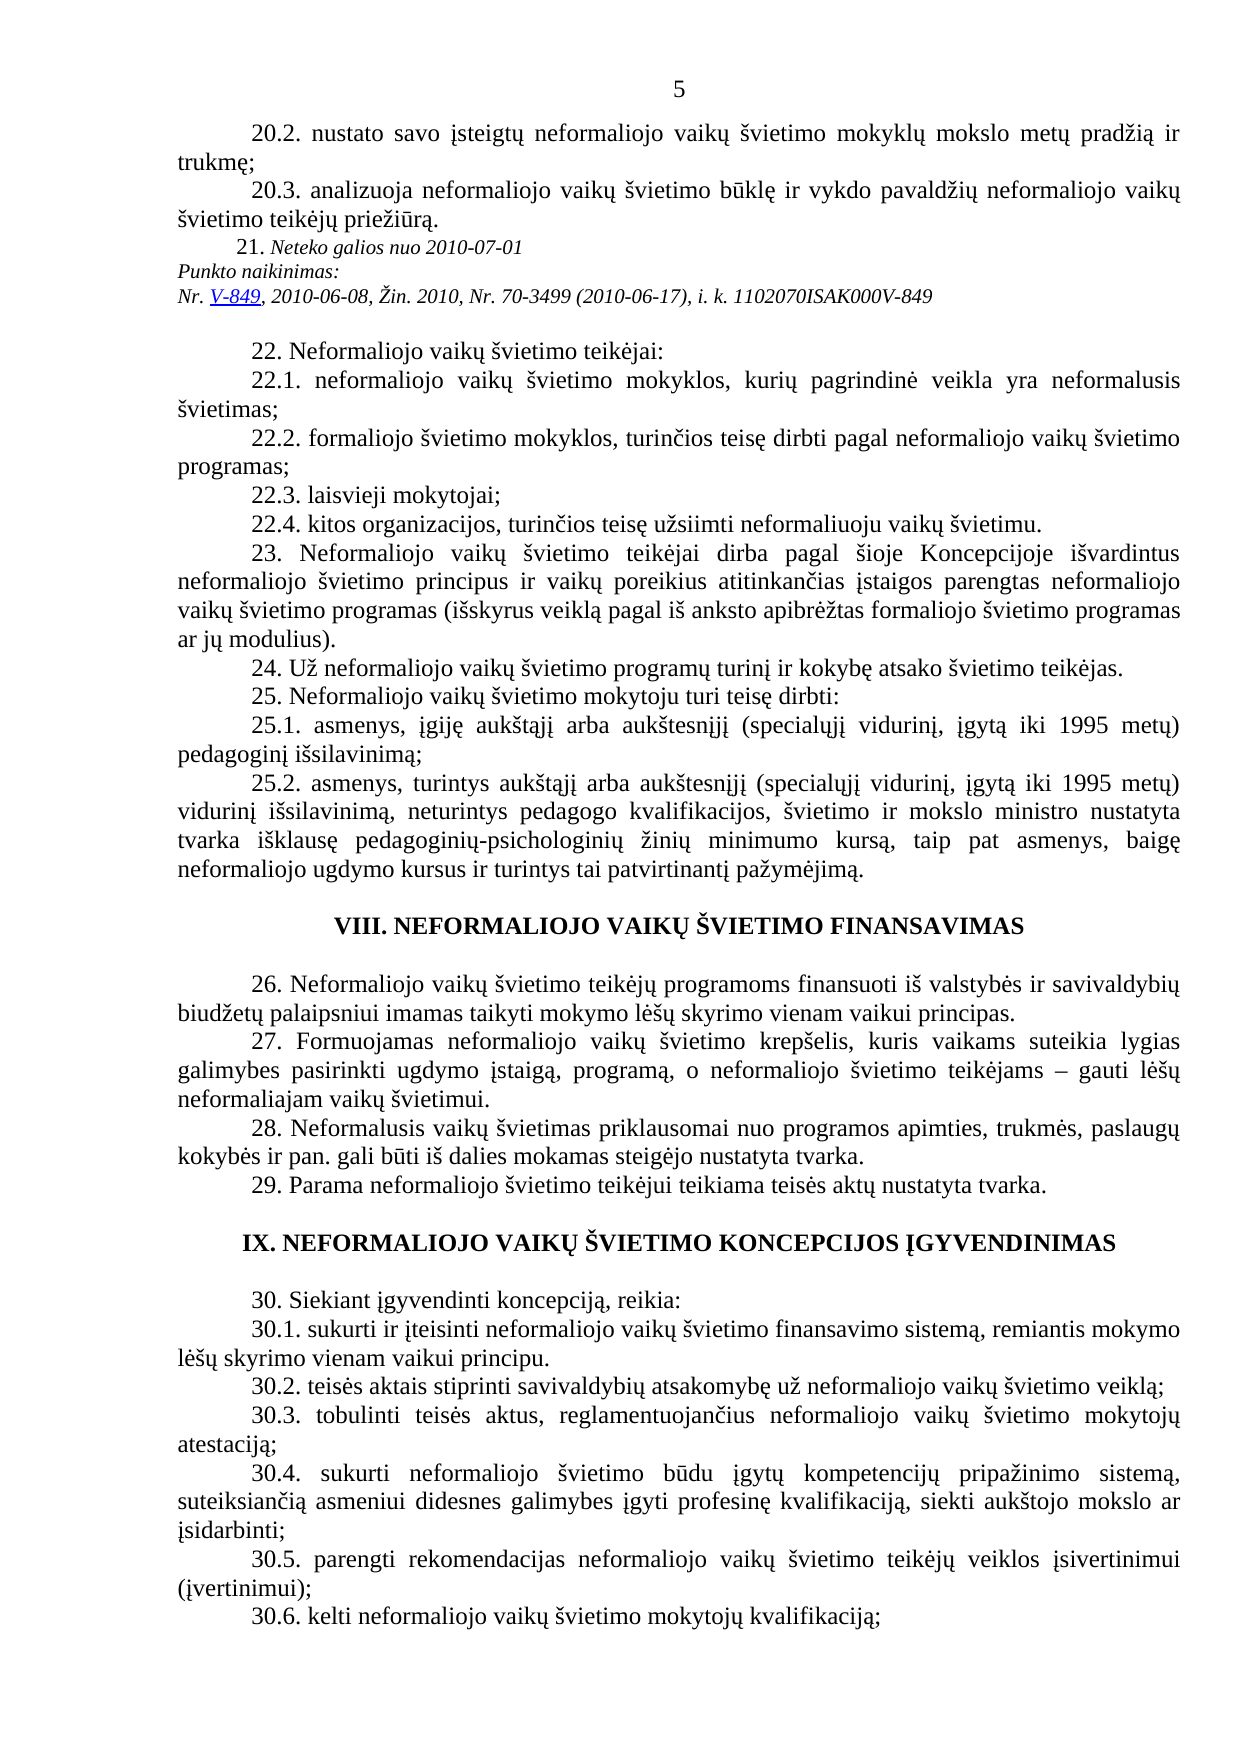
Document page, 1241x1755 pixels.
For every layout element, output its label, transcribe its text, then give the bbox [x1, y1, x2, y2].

text 22.1. neformaliojo vaikų švietimo mokyklos, kurių pagrindinė veikla yra neformalusis švietimas; [177, 365, 1181, 423]
text 22.4. kitos organizacijos, turinčios teisę užsiimti neformaliuoju vaikų švietimu. [177, 509, 1181, 538]
text 30.4. sukurti neformaliojo švietimo būdu įgytų kompetencijų pripažinimo sistemą, suteiksiančią asmeniui didesnes galimybes įgyti profesinę kvalifikaciją, siekti aukštojo mokslo ar įsidarbinti; [177, 1458, 1181, 1544]
text 26. Neformaliojo vaikų švietimo teikėjų programoms finansuoti iš valstybės ir savivaldybių biudžetų palaipsniui imamas taikyti mokymo lėšų skyrimo vienam vaikui principas. [177, 969, 1181, 1026]
text Nr. V-849, 2010-06-08, Žin. 2010, Nr. 70-3499 (2010-06-17), i. k. 1102070ISAK000V-849 [177, 283, 1181, 308]
text 23. Neformaliojo vaikų švietimo teikėjai dirba pagal šioje Koncepcijoje išvardintus neformaliojo švietimo principus ir vaikų poreikius atitinkančias įstaigos parengtas neformaliojo vaikų švietimo programas (išskyrus veiklą pagal iš anksto apibrėžtas formaliojo švietimo programas ar jų modulius). [177, 538, 1181, 653]
text 25.1. asmenys, įgiję aukštąjį arba aukštesnįjį (specialųjį vidurinį, įgytą iki 1995 metų) pedagoginį išsilavinimą; [177, 710, 1181, 768]
text 22.3. laisvieji mokytojai; [177, 480, 1181, 509]
text 24. Už neformaliojo vaikų švietimo programų turinį ir kokybę atsako švietimo teikėjas. [177, 653, 1181, 681]
text 30.2. teisės aktais stiprinti savivaldybių atsakomybę už neformaliojo vaikų švietimo veiklą; [177, 1371, 1181, 1400]
text 22.2. formaliojo švietimo mokyklos, turinčios teisę dirbti pagal neformaliojo vaikų švietimo programas; [177, 423, 1181, 480]
text 29. Parama neformaliojo švietimo teikėjui teikiama teisės aktų nustatyta tvarka. [177, 1170, 1181, 1199]
text 30.5. parengti rekomendacijas neformaliojo vaikų švietimo teikėjų veiklos įsivertinimui (įvertinimui); [177, 1544, 1181, 1601]
text 25. Neformaliojo vaikų švietimo mokytoju turi teisę dirbti: [177, 681, 1181, 710]
text 30.6. kelti neformaliojo vaikų švietimo mokytojų kvalifikaciją; [177, 1601, 1181, 1630]
text 27. Formuojamas neformaliojo vaikų švietimo krepšelis, kuris vaikams suteikia lygias galimybes pasirinkti ugdymo įstaigą, programą, o neformaliojo švietimo teikėjams – gauti lėšų neformaliajam vaikų švietimui. [177, 1026, 1181, 1113]
text 22. Neformaliojo vaikų švietimo teikėjai: [177, 336, 1181, 365]
text 30.1. sukurti ir įteisinti neformaliojo vaikų švietimo finansavimo sistemą, remiantis mokymo lėšų skyrimo vienam vaikui principu. [177, 1314, 1181, 1371]
text Punkto naikinimas: [177, 259, 1181, 283]
text VIII. NEFORMALIOJO VAIKŲ ŠVIETIMO FINANSAVIMAS [177, 911, 1181, 940]
text 20.3. analizuoja neformaliojo vaikų švietimo būklę ir vykdo pavaldžių neformaliojo vaikų švietimo teikėjų priežiūrą. [177, 176, 1181, 233]
text 20.2. nustato savo įsteigtų neformaliojo vaikų švietimo mokyklų mokslo metų pradžią ir trukmę; [177, 118, 1181, 176]
text 30.3. tobulinti teisės aktus, reglamentuojančius neformaliojo vaikų švietimo mokytojų atestaciją; [177, 1400, 1181, 1458]
text 30. Siekiant įgyvendinti koncepciją, reikia: [177, 1285, 1181, 1314]
text 28. Neformalusis vaikų švietimas priklausomai nuo programos apimties, trukmės, paslaugų kokybės ir pan. gali būti iš dalies mokamas steigėjo nustatyta tvarka. [177, 1113, 1181, 1170]
text 25.2. asmenys, turintys aukštąjį arba aukštesnįjį (specialųjį vidurinį, įgytą iki 1995 metų) vidurinį išsilavinimą, neturintys pedagogo kvalifikacijos, švietimo ir mokslo ministro nustatyta tvarka išklausę pedagoginių-psichologinių žinių minimumo kursą, taip pat asmenys, baigę neformaliojo ugdymo kursus ir turintys tai patvirtinantį pažymėjimą. [177, 768, 1181, 883]
text 21. Neteko galios nuo 2010-07-01 [177, 233, 1181, 259]
text IX. NEFORMALIOJO VAIKŲ ŠVIETIMO KONCEPCIJOS ĮGYVENDINIMAS [177, 1228, 1181, 1256]
